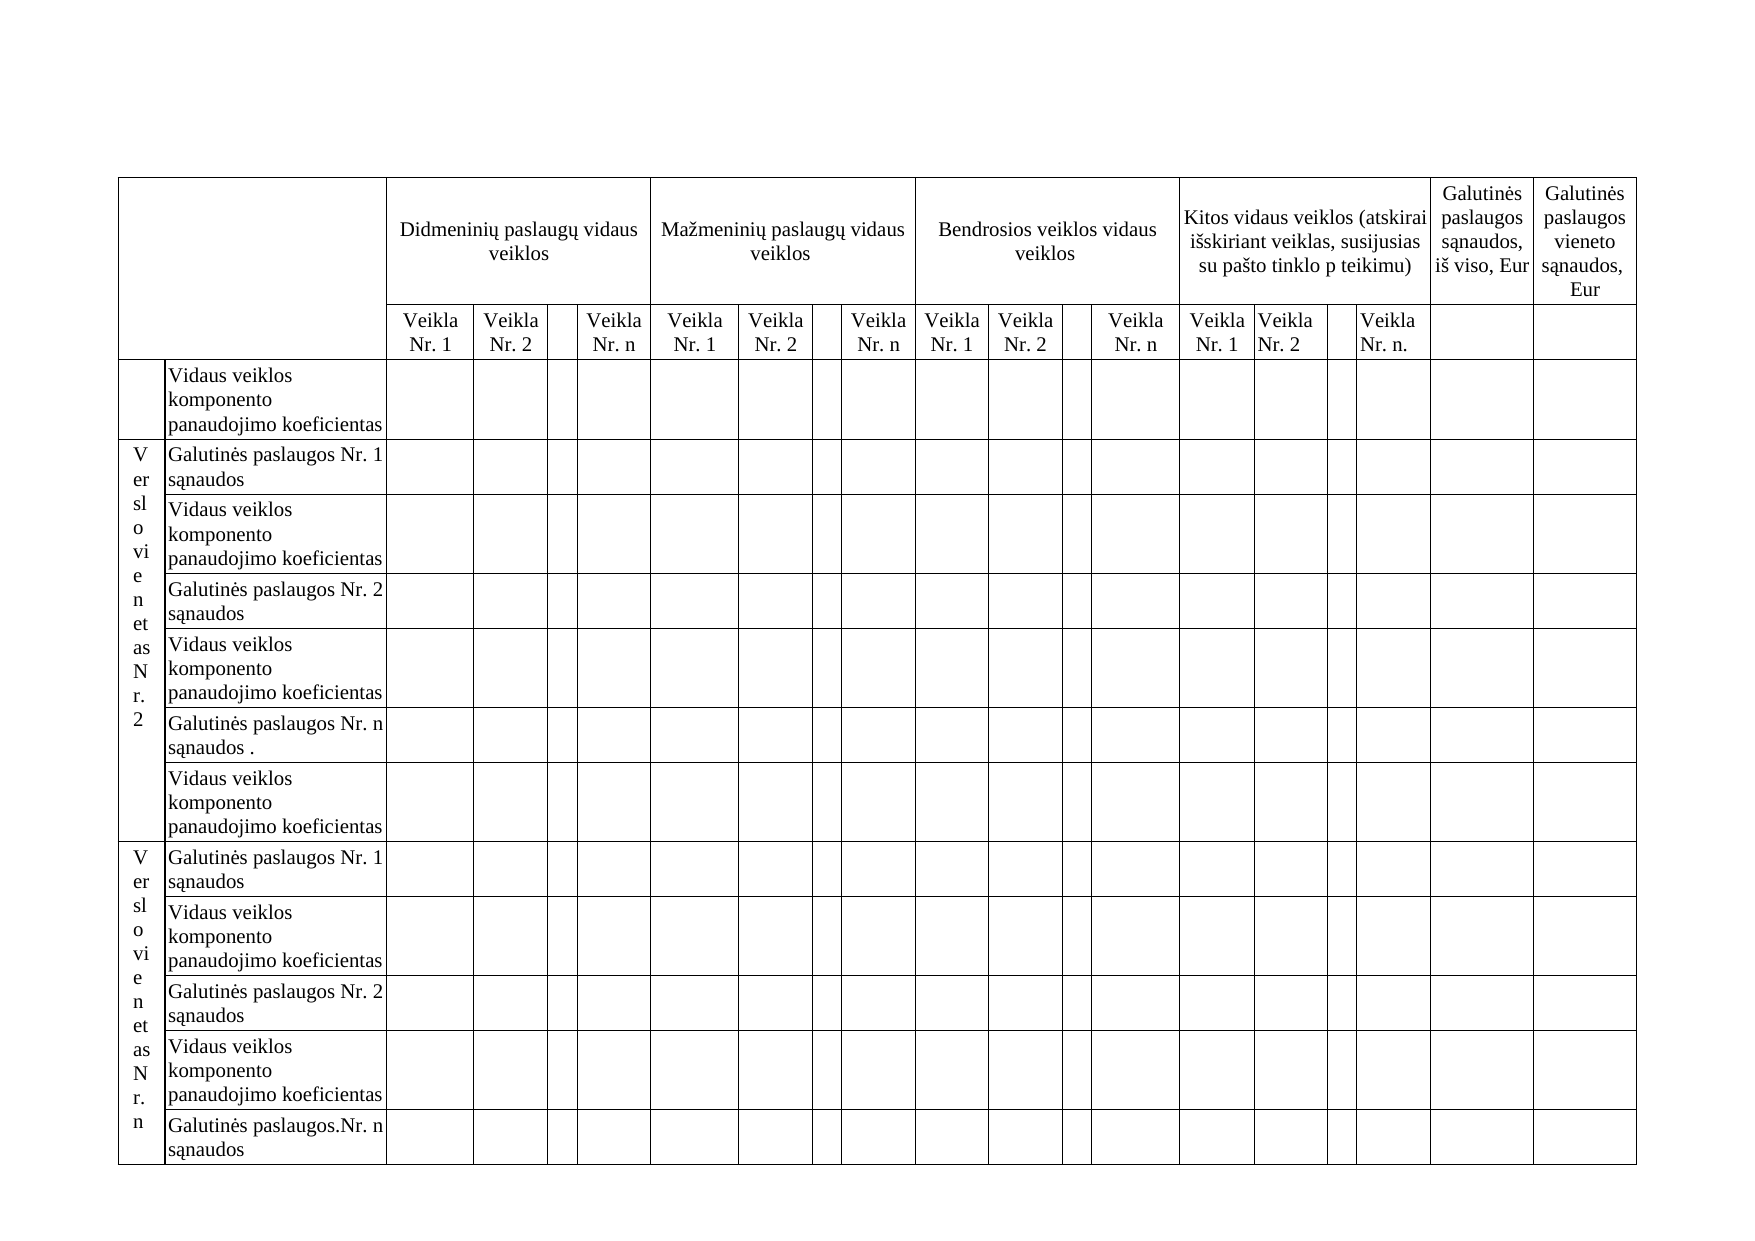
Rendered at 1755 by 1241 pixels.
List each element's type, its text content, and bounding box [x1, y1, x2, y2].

table_cell [651, 440, 738, 493]
table_cell [578, 360, 650, 438]
table_cell [989, 708, 1062, 762]
table_cell [989, 842, 1062, 896]
table_cell Veikla Nr. n. [1357, 305, 1430, 359]
table_cell [1063, 763, 1091, 841]
table_cell [1063, 629, 1091, 707]
table_cell [1431, 976, 1533, 1030]
table_cell Veikla Nr. n [842, 305, 915, 359]
table_cell [578, 976, 650, 1030]
table_cell [1431, 305, 1533, 359]
table_cell [1328, 360, 1356, 438]
table_cell [548, 842, 577, 896]
table_cell [842, 440, 915, 493]
table_cell [813, 1031, 841, 1109]
table_cell [578, 1110, 650, 1164]
table_cell [813, 763, 841, 841]
table_cell Verslo vienetas Nr. n [119, 842, 164, 1164]
table_cell [1092, 897, 1179, 975]
table_cell Veikla Nr. 2 [1255, 305, 1327, 359]
table_cell [989, 763, 1062, 841]
table_cell [1328, 1110, 1356, 1164]
table_cell [474, 440, 547, 493]
table_cell [1063, 1031, 1091, 1109]
table_cell Galutinės paslaugos Nr. 2 sąnaudos [166, 976, 386, 1030]
table_cell [1431, 360, 1533, 438]
table_cell [1431, 629, 1533, 707]
table_cell [578, 842, 650, 896]
table_cell [1092, 842, 1179, 896]
table_cell [1357, 763, 1430, 841]
table_cell [1534, 574, 1636, 627]
table_cell [651, 1110, 738, 1164]
table_cell [1534, 842, 1636, 896]
table_cell [1180, 440, 1254, 493]
table_cell [1063, 897, 1091, 975]
table_cell [989, 1110, 1062, 1164]
table_cell [916, 360, 988, 438]
table_cell [916, 1031, 988, 1109]
table_cell [474, 495, 547, 572]
table_cell [1357, 897, 1430, 975]
table_cell [474, 708, 547, 762]
table_cell [1357, 495, 1430, 572]
table_cell [1328, 897, 1356, 975]
table_cell [474, 629, 547, 707]
table_cell [548, 440, 577, 493]
table_cell [474, 1110, 547, 1164]
table_cell [989, 574, 1062, 627]
table_cell [813, 305, 841, 359]
table_cell [1431, 708, 1533, 762]
table_cell [387, 440, 473, 493]
table_cell [842, 763, 915, 841]
table_cell Veikla Nr. 2 [739, 305, 812, 359]
table_cell [1357, 1031, 1430, 1109]
table_cell [739, 897, 812, 975]
table_cell [813, 629, 841, 707]
table_cell [1328, 842, 1356, 896]
table_cell [1180, 976, 1254, 1030]
table_cell [548, 1110, 577, 1164]
table_cell [813, 976, 841, 1030]
table_cell [387, 763, 473, 841]
table_cell [387, 842, 473, 896]
table_cell [387, 629, 473, 707]
table_cell [1092, 495, 1179, 572]
table_cell [474, 842, 547, 896]
table_cell [1328, 1031, 1356, 1109]
table_cell [842, 976, 915, 1030]
table_cell [739, 976, 812, 1030]
table_cell [1092, 360, 1179, 438]
table_cell Galutinės paslaugos Nr. n sąnaudos . [166, 708, 386, 762]
table_cell [474, 574, 547, 627]
table_cell [916, 763, 988, 841]
table_cell Galutinės paslaugos.Nr. n sąnaudos [166, 1110, 386, 1164]
table_cell Veikla Nr. 2 [989, 305, 1062, 359]
table_cell [1431, 495, 1533, 572]
table_cell [548, 360, 577, 438]
table_cell [1255, 440, 1327, 493]
table_cell [1063, 1110, 1091, 1164]
table_cell [1255, 629, 1327, 707]
table_cell [387, 897, 473, 975]
table_cell Vidaus veiklos komponento panaudojimo koeficientas [166, 495, 386, 572]
table_cell [548, 574, 577, 627]
table_cell [651, 1031, 738, 1109]
table_cell [989, 897, 1062, 975]
table_cell [1180, 842, 1254, 896]
table_cell [387, 360, 473, 438]
table_cell [387, 976, 473, 1030]
table_cell [651, 763, 738, 841]
table_cell [916, 629, 988, 707]
table_cell [842, 1031, 915, 1109]
table_cell [739, 1031, 812, 1109]
table_cell [842, 708, 915, 762]
table_cell [1092, 763, 1179, 841]
table_cell [842, 495, 915, 572]
table_cell [739, 1110, 812, 1164]
table_cell [916, 1110, 988, 1164]
table_cell [739, 763, 812, 841]
table_cell [916, 440, 988, 493]
table_header Didmeninių paslaugų vidaus veiklos [387, 178, 650, 304]
table_cell [1255, 708, 1327, 762]
table_cell [387, 495, 473, 572]
table_cell [1092, 1110, 1179, 1164]
table_cell [1180, 1110, 1254, 1164]
table_header [119, 178, 386, 359]
table_cell [548, 897, 577, 975]
table_cell Veikla Nr. 1 [916, 305, 988, 359]
table_header Galutinės paslaugos vieneto sąnaudos, Eur [1534, 178, 1636, 304]
table_cell [813, 440, 841, 493]
table_cell [1063, 842, 1091, 896]
table_cell [916, 495, 988, 572]
table_cell [119, 360, 164, 438]
table_cell [1180, 708, 1254, 762]
table_cell [1092, 976, 1179, 1030]
table_cell Galutinės paslaugos Nr. 1 sąnaudos [166, 440, 386, 493]
table_cell [1534, 976, 1636, 1030]
table_cell [548, 495, 577, 572]
table_cell [387, 708, 473, 762]
table_cell [1180, 360, 1254, 438]
table_cell [1357, 629, 1430, 707]
table_cell [989, 629, 1062, 707]
table_cell [1431, 763, 1533, 841]
table_cell [548, 708, 577, 762]
table_cell [813, 897, 841, 975]
table_cell [842, 842, 915, 896]
table_cell [1534, 763, 1636, 841]
table_cell [651, 897, 738, 975]
table_cell [739, 495, 812, 572]
table_cell [739, 574, 812, 627]
table_cell [651, 574, 738, 627]
table_cell [548, 976, 577, 1030]
table_cell [1328, 629, 1356, 707]
table_cell [1357, 440, 1430, 493]
table_cell [842, 360, 915, 438]
table_cell [842, 897, 915, 975]
table_cell [1328, 763, 1356, 841]
table_cell [651, 708, 738, 762]
table_cell [842, 1110, 915, 1164]
table_cell [387, 1031, 473, 1109]
table_cell [1534, 495, 1636, 572]
table_cell [1092, 440, 1179, 493]
table_cell [1092, 574, 1179, 627]
table_cell [1255, 1110, 1327, 1164]
table_cell [1328, 440, 1356, 493]
table_cell [1534, 1110, 1636, 1164]
table_cell [1255, 976, 1327, 1030]
table_cell [1063, 360, 1091, 438]
table_cell [813, 708, 841, 762]
table_cell [1328, 305, 1356, 359]
table_cell [1431, 440, 1533, 493]
table_cell [1255, 897, 1327, 975]
table_cell [1534, 440, 1636, 493]
table_cell [916, 842, 988, 896]
table_cell [1255, 842, 1327, 896]
table_cell Vidaus veiklos komponento panaudojimo koeficientas [166, 763, 386, 841]
table_header Kitos vidaus veiklos (atskirai išskiriant veiklas, susijusias su pašto tinklo p teikimu) [1180, 178, 1430, 304]
table_cell [387, 1110, 473, 1164]
table_cell [1357, 842, 1430, 896]
table_cell [1092, 708, 1179, 762]
table_cell [1063, 976, 1091, 1030]
table_header Mažmeninių paslaugų vidaus veiklos [651, 178, 915, 304]
table_cell [1255, 574, 1327, 627]
table_cell [474, 1031, 547, 1109]
table_cell [578, 708, 650, 762]
table_cell [739, 708, 812, 762]
table_cell [1180, 495, 1254, 572]
table_cell [651, 629, 738, 707]
table_cell Vidaus veiklos komponento panaudojimo koeficientas [166, 629, 386, 707]
table_cell [813, 360, 841, 438]
table_cell [1431, 897, 1533, 975]
table_cell [474, 976, 547, 1030]
table_cell [1255, 1031, 1327, 1109]
table_cell [842, 574, 915, 627]
table_cell [1534, 305, 1636, 359]
table_cell Vidaus veiklos komponento panaudojimo koeficientas [166, 1031, 386, 1109]
table_cell [1328, 708, 1356, 762]
table_cell [813, 1110, 841, 1164]
table_cell [548, 763, 577, 841]
table_cell [548, 629, 577, 707]
table_cell [578, 897, 650, 975]
table_cell [1063, 440, 1091, 493]
table_cell [1180, 629, 1254, 707]
table_cell Veikla Nr. n [578, 305, 650, 359]
table_cell [578, 495, 650, 572]
table_cell [1357, 360, 1430, 438]
table_cell [1534, 360, 1636, 438]
table_cell [1180, 574, 1254, 627]
table_cell Galutinės paslaugos Nr. 2 sąnaudos [166, 574, 386, 627]
table_cell [578, 440, 650, 493]
table_cell [1063, 495, 1091, 572]
table_cell Vidaus veiklos komponento panaudojimo koeficientas [166, 360, 386, 438]
table_cell [989, 1031, 1062, 1109]
table_cell [1534, 1031, 1636, 1109]
table_cell [1328, 495, 1356, 572]
table_cell [578, 629, 650, 707]
table_cell [989, 495, 1062, 572]
table_cell Veikla Nr. 1 [1180, 305, 1254, 359]
table_cell [842, 629, 915, 707]
table_cell [1357, 708, 1430, 762]
table_cell [813, 842, 841, 896]
table_cell Galutinės paslaugos Nr. 1 sąnaudos [166, 842, 386, 896]
table_cell Veikla Nr. 1 [387, 305, 473, 359]
table_cell [916, 976, 988, 1030]
table_cell [1180, 897, 1254, 975]
table_cell [916, 708, 988, 762]
table_cell [739, 360, 812, 438]
table_cell [989, 976, 1062, 1030]
table_cell [813, 495, 841, 572]
table_cell [813, 574, 841, 627]
table_cell [739, 842, 812, 896]
table_cell [1357, 574, 1430, 627]
table_cell [1328, 976, 1356, 1030]
table_cell [548, 305, 577, 359]
table_cell [1255, 360, 1327, 438]
table_cell [1063, 708, 1091, 762]
table_cell [1431, 1110, 1533, 1164]
table_cell [387, 574, 473, 627]
table_cell [474, 360, 547, 438]
table_cell [739, 629, 812, 707]
table_cell [1063, 305, 1091, 359]
table_header Galutinės paslaugos sąnaudos, iš viso, Eur [1431, 178, 1533, 304]
table_cell [578, 1031, 650, 1109]
table_cell [651, 976, 738, 1030]
table_cell [651, 495, 738, 572]
table_cell [474, 897, 547, 975]
table_cell Veikla Nr. n [1092, 305, 1179, 359]
table_cell [651, 360, 738, 438]
table_cell [916, 574, 988, 627]
table_cell [1180, 763, 1254, 841]
table_cell [1063, 574, 1091, 627]
table_cell Verslo vienetas Nr. 2 [119, 440, 164, 841]
table_cell [739, 440, 812, 493]
table_cell [548, 1031, 577, 1109]
table_cell Veikla Nr. 1 [651, 305, 738, 359]
table_cell [578, 574, 650, 627]
table_cell [1431, 842, 1533, 896]
table_cell Veikla Nr. 2 [474, 305, 547, 359]
table_cell [1431, 1031, 1533, 1109]
table_cell [1328, 574, 1356, 627]
table_cell [1092, 629, 1179, 707]
table_cell [989, 360, 1062, 438]
table_cell [1357, 1110, 1430, 1164]
table_cell [1534, 629, 1636, 707]
table_cell [1357, 976, 1430, 1030]
table_cell [578, 763, 650, 841]
table_cell [1092, 1031, 1179, 1109]
table_cell Vidaus veiklos komponento panaudojimo koeficientas [166, 897, 386, 975]
table_cell [474, 763, 547, 841]
table_cell [1534, 897, 1636, 975]
table_cell [651, 842, 738, 896]
table_cell [1255, 763, 1327, 841]
table_cell [1431, 574, 1533, 627]
table_cell [1534, 708, 1636, 762]
table_cell [1180, 1031, 1254, 1109]
table_cell [989, 440, 1062, 493]
table_cell [916, 897, 988, 975]
table_cell [1255, 495, 1327, 572]
table_header Bendrosios veiklos vidaus veiklos [916, 178, 1179, 304]
